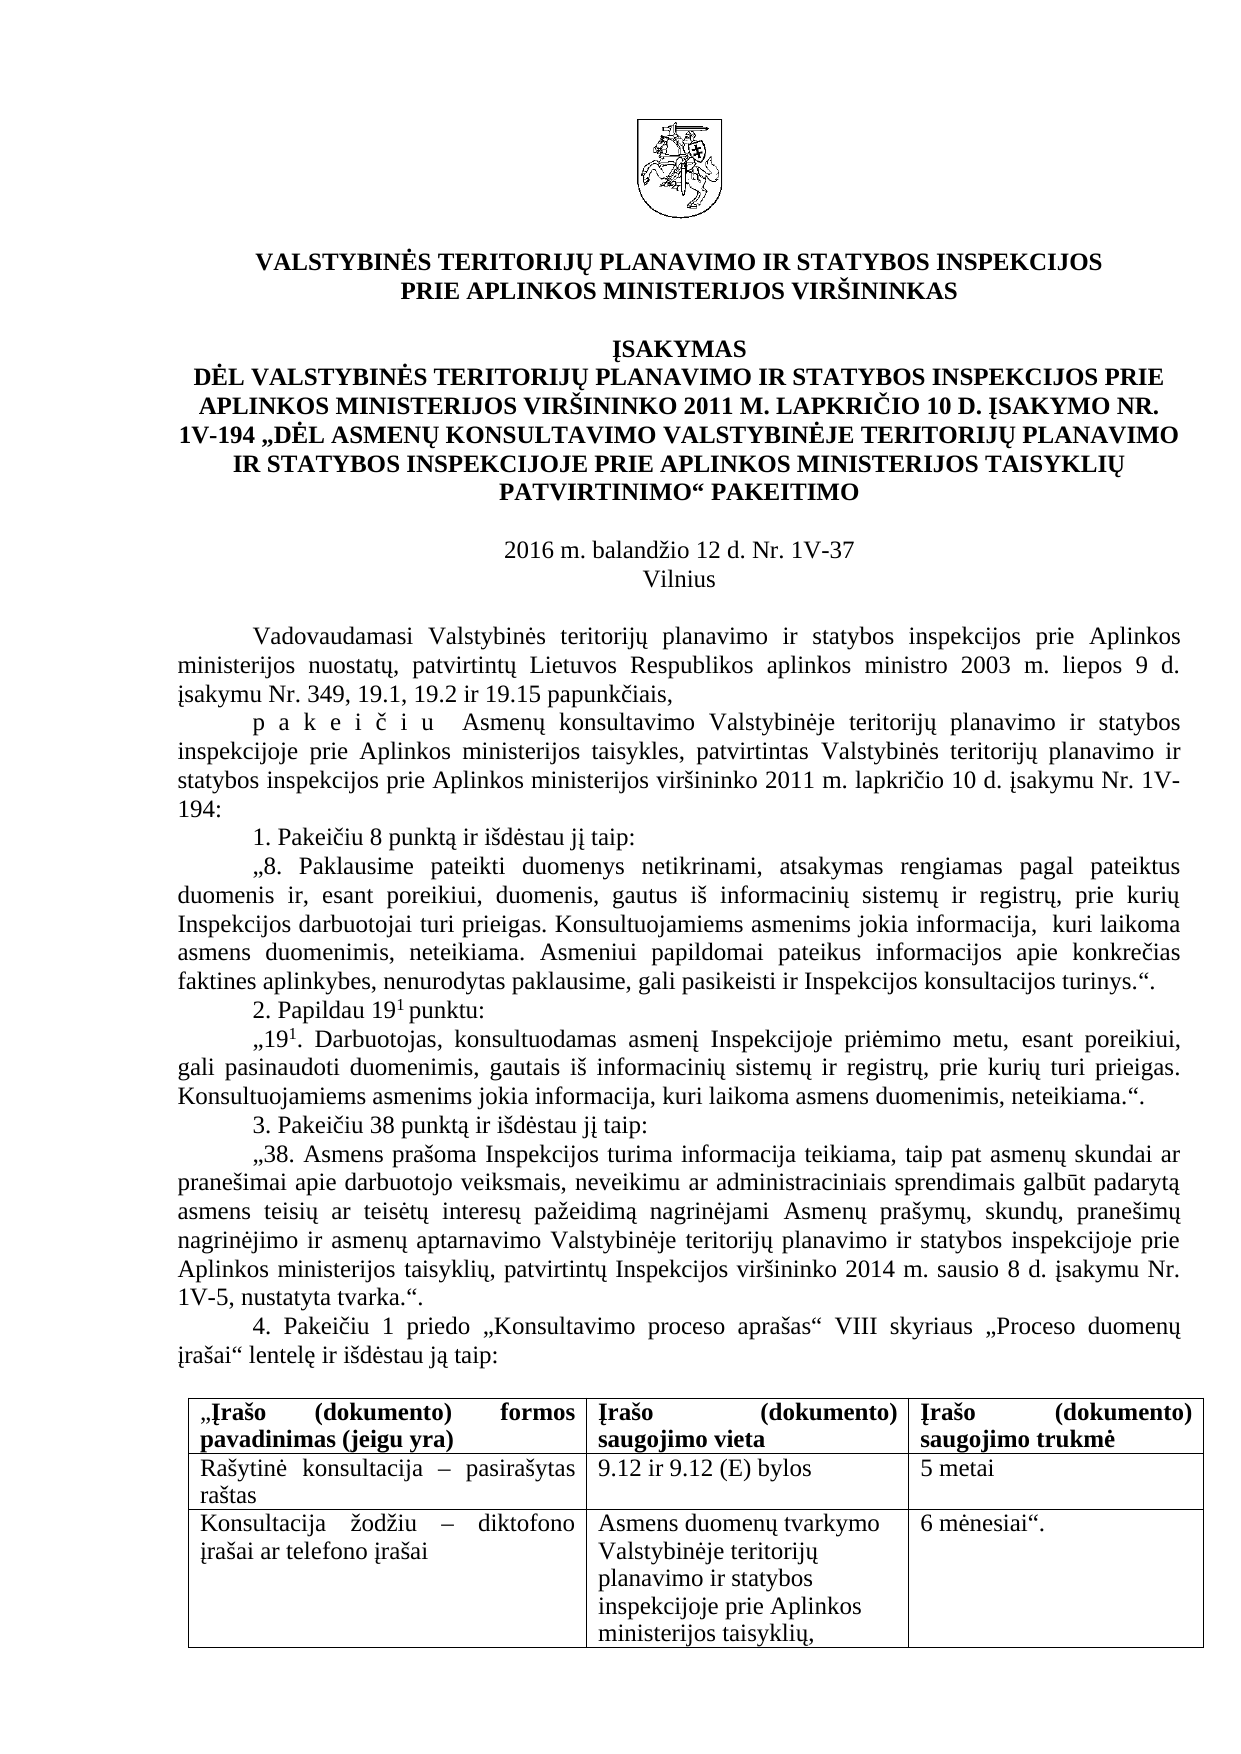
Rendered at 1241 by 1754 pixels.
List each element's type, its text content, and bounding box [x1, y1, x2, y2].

table_cell Asmens duomenų tvarkymo Valstybinėje teritorijų planavimo ir statybos inspekcijoje prie Aplinkos ministerijos taisyklių, [587, 1510, 908, 1647]
text 3. Pakeičiu 38 punktą ir išdėstau jį taip: [177, 1110, 1181, 1139]
text Vadovaudamasi Valstybinės teritorijų planavimo ir statybos inspekcijos prie Aplinkos ministerijos nuostatų, patvirtintų Lietuvos Respublikos aplinkos ministro 2003 m. liepos 9 d. įsakymu Nr. 349, 19.1, 19.2 ir 19.15 papunkčiais, [177, 621, 1181, 707]
text 2. Papildau 191 punktu: [177, 995, 1181, 1024]
table_cell Rašytinė konsultacija – pasirašytas raštas [189, 1454, 586, 1509]
text 4. Pakeičiu 1 priedo „Konsultavimo proceso aprašas“ VIII skyriaus „Proceso duomenų įrašai“ lentelę ir išdėstau ją taip: [177, 1311, 1181, 1369]
text 2016 m. balandžio 12 d. Nr. 1V-37 [177, 535, 1181, 564]
text ĮSAKYMAS [177, 334, 1181, 362]
table_cell 9.12 ir 9.12 (E) bylos [587, 1454, 908, 1509]
text „8. Paklausime pateikti duomenys netikrinami, atsakymas rengiamas pagal pateiktus duomenis ir, esant poreikiui, duomenis, gautus iš informacinių sistemų ir registrų, prie kurių Inspekcijos darbuotojai turi prieigas. Konsultuojamiems asmenims jokia informacija, kuri laikoma asmens duomenimis, neteikiama. Asmeniui papildomai pateikus informacijos apie konkrečias faktines aplinkybes, nenurodytas paklausime, gali pasikeisti ir Inspekcijos konsultacijos turinys.“. [177, 851, 1181, 995]
table_header Įrašo (dokumento) saugojimo trukmė [909, 1399, 1203, 1453]
text Vilnius [177, 564, 1181, 592]
text VALSTYBINĖS TERITORIJŲ PLANAVIMO IR STATYBOS INSPEKCIJOS [177, 247, 1181, 276]
text „191. Darbuotojas, konsultuodamas asmenį Inspekcijoje priėmimo metu, esant poreikiui, gali pasinaudoti duomenimis, gautais iš informacinių sistemų ir registrų, prie kurių turi prieigas. Konsultuojamiems asmenims jokia informacija, kuri laikoma asmens duomenimis, neteikiama.“. [177, 1024, 1181, 1110]
text DĖL VALSTYBINĖS TERITORIJŲ PLANAVIMO IR STATYBOS INSPEKCIJOS PRIE APLINKOS MINISTERIJOS VIRŠININKO 2011 M. LAPKRIČIO 10 D. ĮSAKYMO NR. 1V-194 „DĖL ASMENŲ KONSULTAVIMO VALSTYBINĖJE TERITORIJŲ PLANAVIMO IR STATYBOS INSPEKCIJOJE PRIE APLINKOS MINISTERIJOS TAISYKLIŲ PATVIRTINIMO“ PAKEITIMO [177, 362, 1181, 506]
text 1. Pakeičiu 8 punktą ir išdėstau jį taip: [177, 822, 1181, 851]
table_cell Konsultacija žodžiu – diktofono įrašai ar telefono įrašai [189, 1510, 586, 1647]
text PRIE APLINKOS MINISTERIJOS VIRŠININKAS [177, 276, 1181, 305]
table_cell 5 metai [909, 1454, 1203, 1509]
table_cell 6 mėnesiai“. [909, 1510, 1203, 1647]
text p a k e i č i u Asmenų konsultavimo Valstybinėje teritorijų planavimo ir statybos inspekcijoje prie Aplinkos ministerijos taisykles, patvirtintas Valstybinės teritorijų planavimo ir statybos inspekcijos prie Aplinkos ministerijos viršininko 2011 m. lapkričio 10 d. įsakymu Nr. 1V-194: [177, 707, 1181, 822]
text „38. Asmens prašoma Inspekcijos turima informacija teikiama, taip pat asmenų skundai ar pranešimai apie darbuotojo veiksmais, neveikimu ar administraciniais sprendimais galbūt padarytą asmens teisių ar teisėtų interesų pažeidimą nagrinėjami Asmenų prašymų, skundų, pranešimų nagrinėjimo ir asmenų aptarnavimo Valstybinėje teritorijų planavimo ir statybos inspekcijoje prie Aplinkos ministerijos taisyklių, patvirtintų Inspekcijos viršininko 2014 m. sausio 8 d. įsakymu Nr. 1V-5, nustatyta tvarka.“. [177, 1139, 1181, 1311]
table_header Įrašo (dokumento) saugojimo vieta [587, 1399, 908, 1453]
table_header „Įrašo (dokumento) formos pavadinimas (jeigu yra) [189, 1399, 586, 1453]
